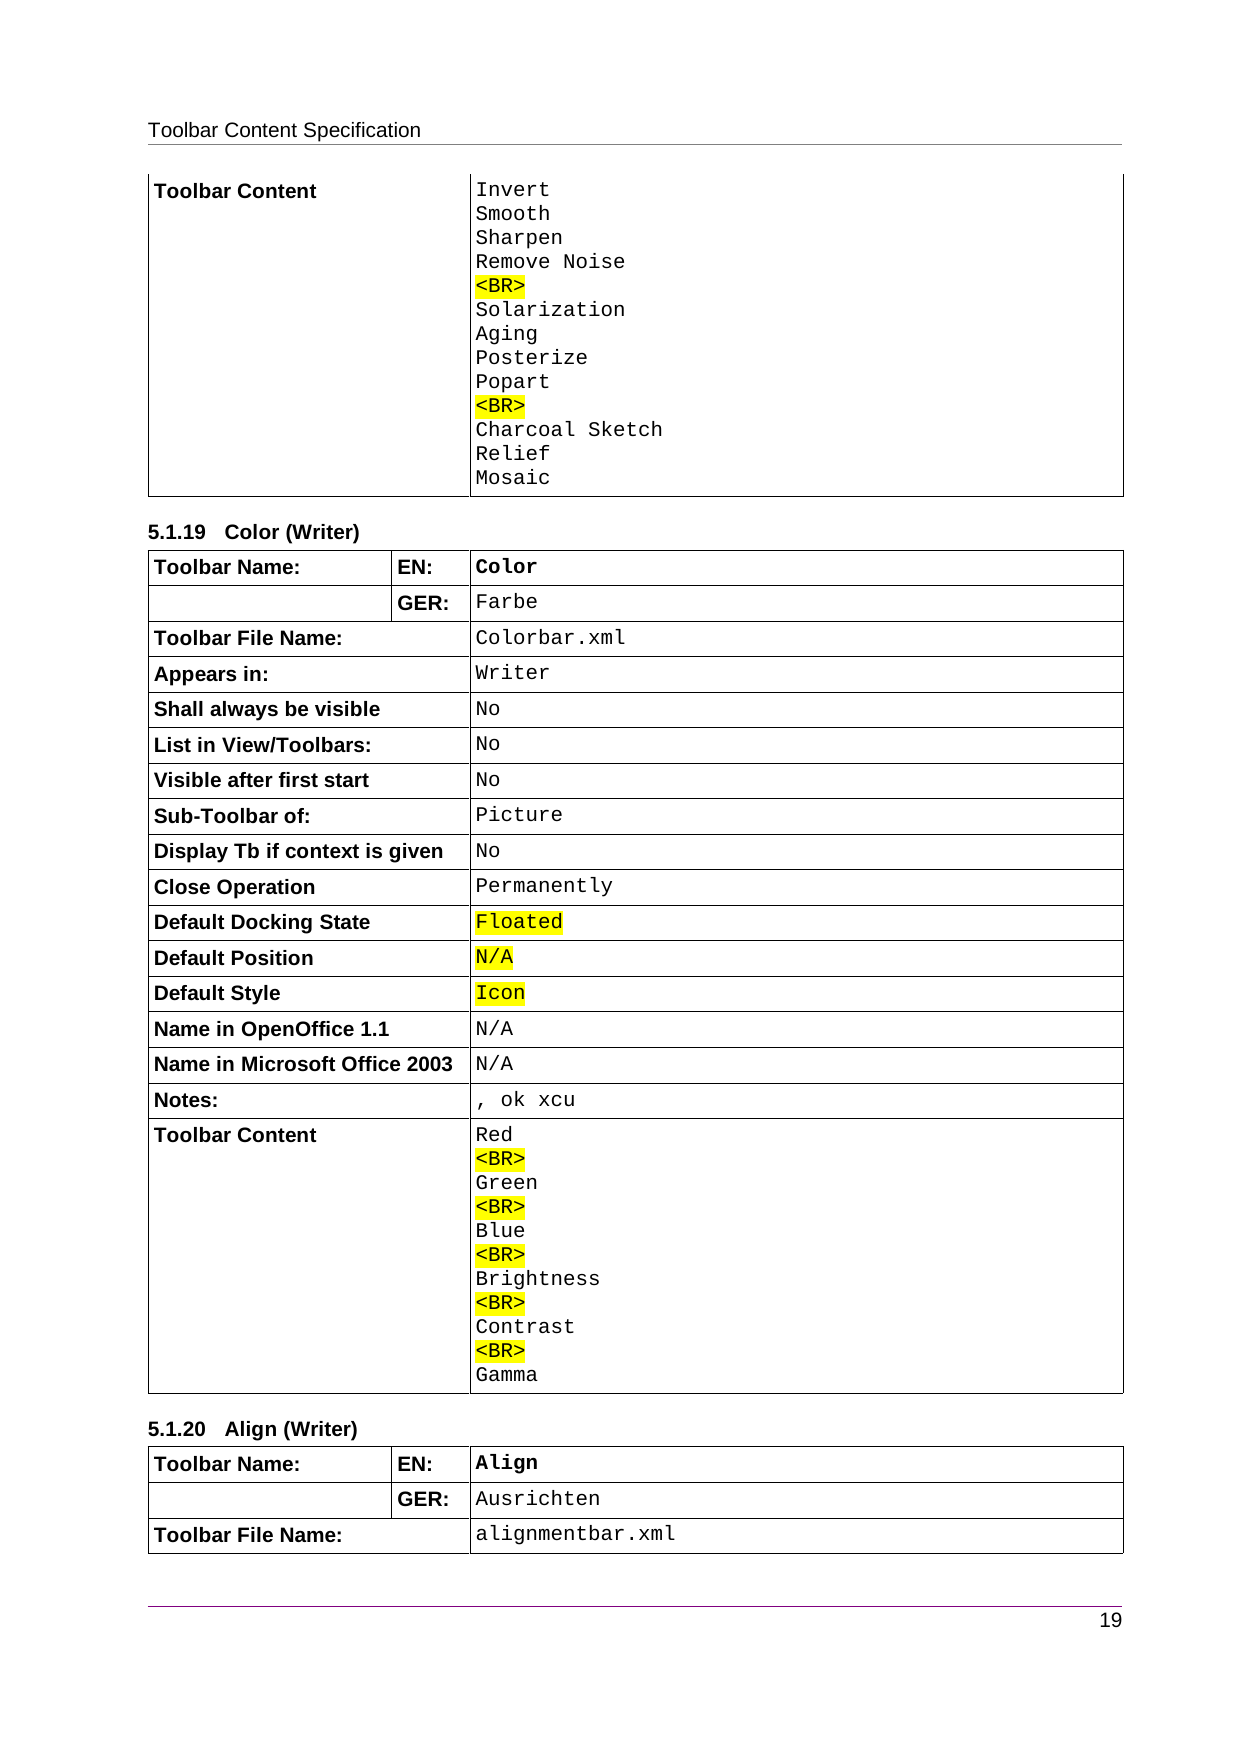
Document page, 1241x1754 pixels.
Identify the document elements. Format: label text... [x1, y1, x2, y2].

table_cell Sub-Toolbar of: [149, 799, 469, 834]
table_header EN: [392, 1447, 469, 1482]
table_cell [149, 586, 391, 621]
table_cell No [471, 764, 1123, 798]
table_cell Display Tb if context is given [149, 835, 469, 869]
table_header Align [471, 1447, 1123, 1482]
table_cell Visible after first start [149, 764, 469, 798]
table_cell Toolbar Content [149, 174, 469, 496]
table_cell GER: [392, 586, 469, 621]
table_cell List in View/Toolbars: [149, 728, 469, 763]
table_cell Writer [471, 657, 1123, 692]
table_cell Colorbar.xml [471, 622, 1123, 656]
table_cell Floated [471, 906, 1123, 940]
table_cell Toolbar File Name: [149, 1519, 469, 1553]
table_cell Appears in: [149, 657, 469, 692]
table_cell Picture [471, 799, 1123, 834]
table_cell Red <BR> Green <BR> Blue <BR> Brightness <BR> Contrast <BR> Gamma [471, 1119, 1123, 1393]
table_cell Toolbar File Name: [149, 622, 469, 656]
table_cell Default Docking State [149, 906, 469, 940]
subtitle Align (Writer) [148, 1417, 1122, 1441]
table_cell Toolbar Content [149, 1119, 469, 1393]
table_cell Ausrichten [471, 1483, 1123, 1518]
table_cell Name in Microsoft Office 2003 [149, 1048, 469, 1083]
table_cell alignmentbar.xml [471, 1519, 1123, 1553]
table_cell No [471, 693, 1123, 727]
table_header Color [471, 551, 1123, 585]
table_cell No [471, 728, 1123, 763]
table_cell Close Operation [149, 870, 469, 905]
table_cell Permanently [471, 870, 1123, 905]
table_cell N/A [471, 1048, 1123, 1083]
table_cell [149, 1483, 391, 1518]
table_cell N/A [471, 1012, 1123, 1047]
table_cell GER: [392, 1483, 469, 1518]
table_cell Farbe [471, 586, 1123, 621]
table_cell Default Style [149, 977, 469, 1011]
table_cell Shall always be visible [149, 693, 469, 727]
table_cell N/A [471, 941, 1123, 976]
table_cell Name in OpenOffice 1.1 [149, 1012, 469, 1047]
table_cell Invert Smooth Sharpen Remove Noise <BR> Solarization Aging Posterize Popart <BR> Charcoal Sketch Relief Mosaic [471, 174, 1123, 496]
table_header Toolbar Name: [149, 551, 391, 585]
table_cell No [471, 835, 1123, 869]
subtitle Color (Writer) [148, 520, 1122, 544]
table_header Toolbar Name: [149, 1447, 391, 1482]
table_cell , ok xcu [471, 1084, 1123, 1118]
table_cell Icon [471, 977, 1123, 1011]
table_cell Notes: [149, 1084, 469, 1118]
table_cell Default Position [149, 941, 469, 976]
table_header EN: [392, 551, 469, 585]
